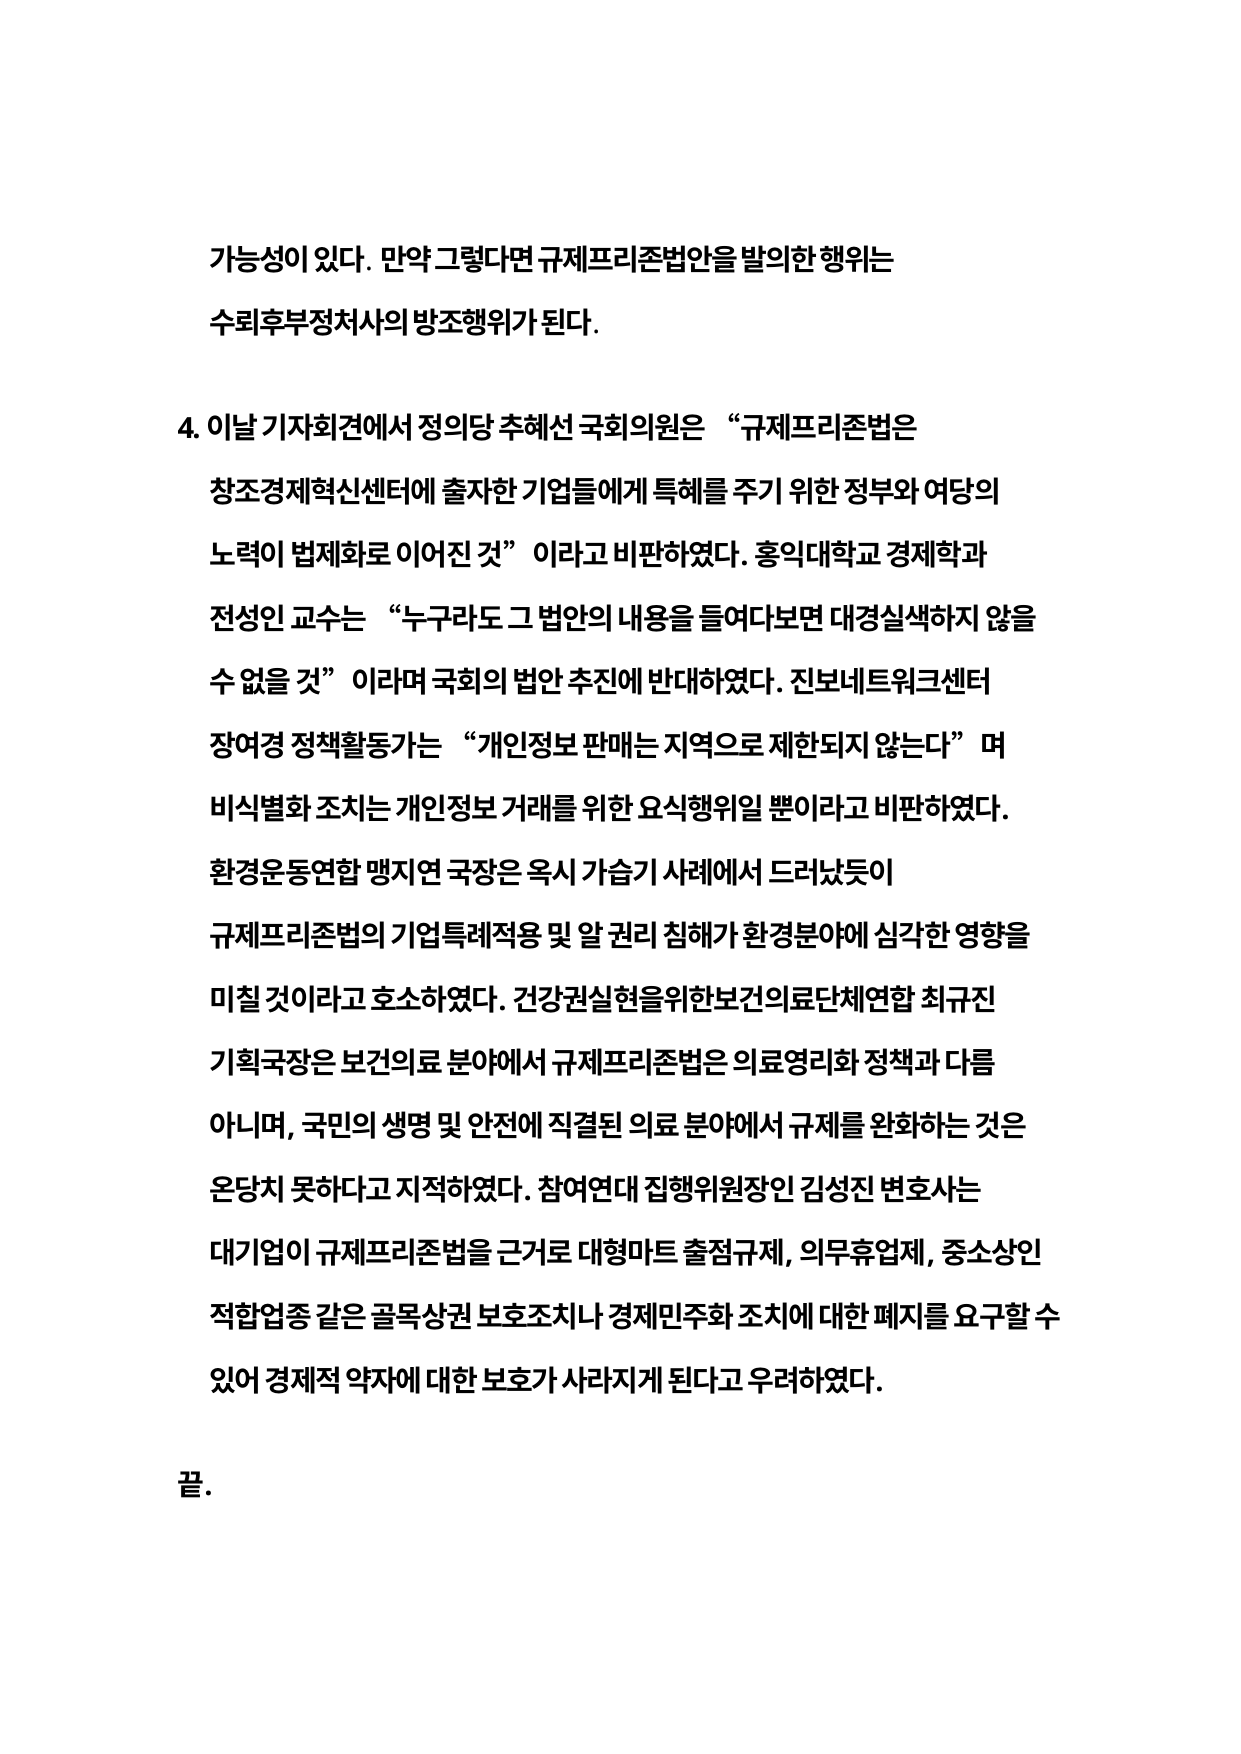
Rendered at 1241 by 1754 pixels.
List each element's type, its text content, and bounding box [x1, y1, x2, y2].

text 끝. [177, 1462, 1063, 1504]
text 가능성이 있다. 만약 그렇다면 규제프리존법안을 발의한 행위는 수뢰후부정처사의 방조행위가 된다. [177, 236, 1063, 342]
text 4. 이날 기자회견에서 정의당 추혜선 국회의원은 “규제프리존법은 창조경제혁신센터에 출자한 기업들에게 특혜를 주기 위한 정부와 여당의 노력이 법제화로 이어진 것”이라고 비판하였다. 홍익대학교 경제학과 전성인 교수는 “누구라도 그 법안의 내용을 들여다보면 대경실색하지 않을 수 없을 것”이라며 국회의 법안 추진에 반대하였다. 진보네트워크센터 장여경 정책활동가는 “개인정보 판매는 지역으로 제한되지 않는다”며 비식별화 조치는 개인정보 거래를 위한 요식행위일 뿐이라고 비판하였다. 환경운동연합 맹지연 국장은 옥시 가습기 사례에서 드러났듯이 규제프리존법의 기업특례적용 및 알 권리 침해가 환경분야에 심각한 영향을 미칠 것이라고 호소하였다. 건강권실현을위한보건의료단체연합 최규진 기획국장은 보건의료 분야에서 규제프리존법은 의료영리화 정책과 다름 아니며, 국민의 생명 및 안전에 직결된 의료 분야에서 규제를 완화하는 것은 온당치 못하다고 지적하였다. 참여연대 집행위원장인 김성진 변호사는 대기업이 규제프리존법을 근거로 대형마트 출점규제, 의무휴업제, 중소상인 적합업종 같은 골목상권 보호조치나 경제민주화 조치에 대한 폐지를 요구할 수 있어 경제적 약자에 대한 보호가 사라지게 된다고 우려하였다. [177, 405, 1063, 1399]
